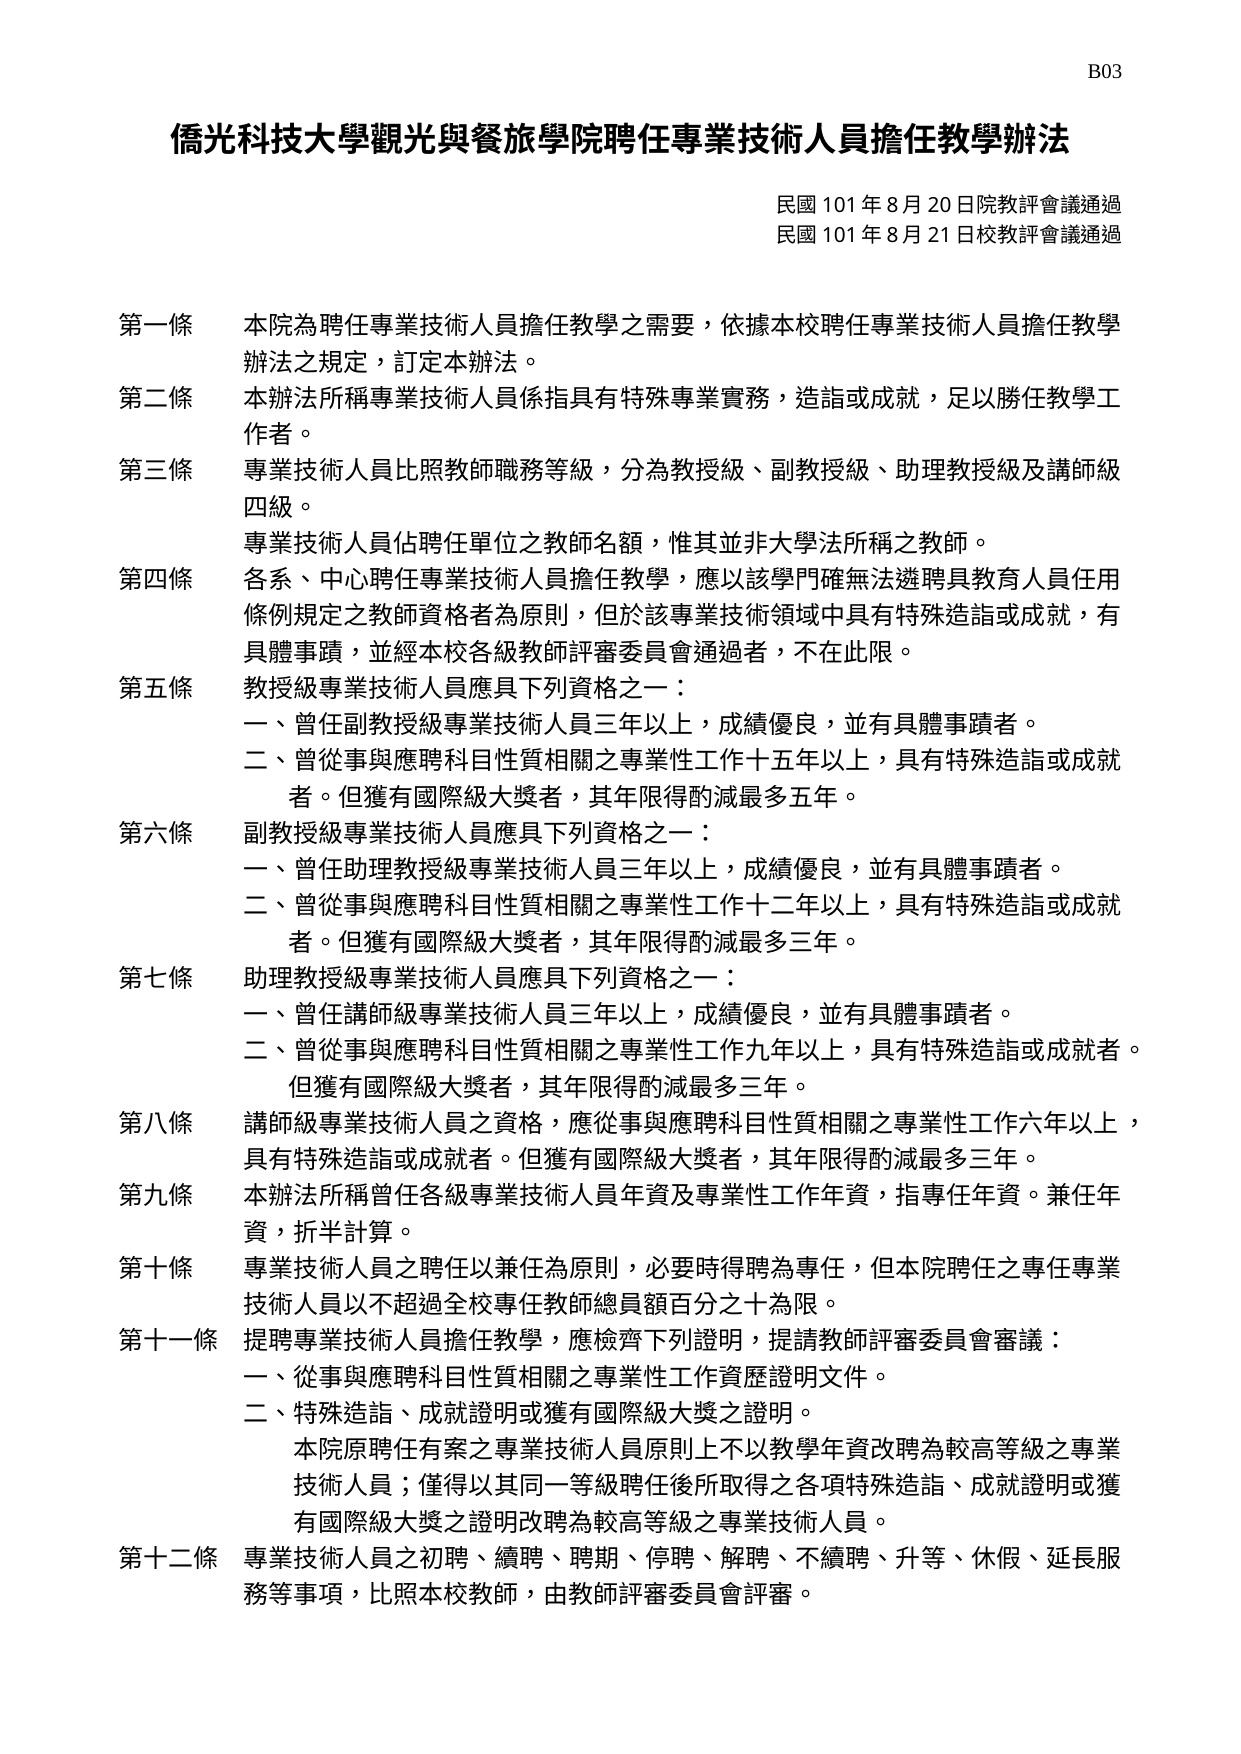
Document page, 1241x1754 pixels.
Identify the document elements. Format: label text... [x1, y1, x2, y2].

text 二、特殊造詣、成就證明或獲有國際級大獎之證明。 [243, 1393, 1122, 1429]
text 第二條 本辦法所稱專業技術人員係指具有特殊專業實務，造詣或成就，足以勝任教學工作者。 [118, 378, 1122, 451]
text 僑光科技大學觀光與餐旅學院聘任專業技術人員擔任教學辦法 [118, 118, 1122, 160]
text 第六條 副教授級專業技術人員應具下列資格之一： [118, 813, 1122, 849]
text 本院原聘任有案之專業技術人員原則上不以教學年資改聘為較高等級之專業技術人員；僅得以其同一等級聘任後所取得之各項特殊造詣、成就證明或獲有國際級大獎之證明改聘為較高等級之專業技術人員。 [293, 1429, 1122, 1538]
text 專業技術人員佔聘任單位之教師名額，惟其並非大學法所稱之教師。 [243, 523, 1122, 559]
text 第十二條 專業技術人員之初聘、續聘、聘期、停聘、解聘、不續聘、升等、休假、延長服務等事項，比照本校教師，由教師評審委員會評審。 [118, 1538, 1122, 1611]
text 一、曾任副教授級專業技術人員三年以上，成績優良，並有具體事蹟者。 [243, 704, 1122, 741]
text 第十條 專業技術人員之聘任以兼任為原則，必要時得聘為專任，但本院聘任之專任專業技術人員以不超過全校專任教師總員額百分之十為限。 [118, 1248, 1122, 1321]
text 二、曾從事與應聘科目性質相關之專業性工作十二年以上，具有特殊造詣或成就者。但獲有國際級大獎者，其年限得酌減最多三年。 [243, 886, 1122, 958]
text 民國101年8月20日院教評會議通過 [118, 188, 1122, 218]
text 第一條 本院為聘任專業技術人員擔任教學之需要，依據本校聘任專業技術人員擔任教學辦法之規定，訂定本辦法。 [118, 306, 1122, 378]
text 二、曾從事與應聘科目性質相關之專業性工作九年以上，具有特殊造詣或成就者。但獲有國際級大獎者，其年限得酌減最多三年。 [243, 1031, 1122, 1103]
text 第七條 助理教授級專業技術人員應具下列資格之一： [118, 958, 1122, 994]
text 一、從事與應聘科目性質相關之專業性工作資歷證明文件。 [243, 1357, 1122, 1393]
text 第十一條 提聘專業技術人員擔任教學，應檢齊下列證明，提請教師評審委員會審議： [118, 1321, 1122, 1357]
text 二、曾從事與應聘科目性質相關之專業性工作十五年以上，具有特殊造詣或成就者。但獲有國際級大獎者，其年限得酌減最多五年。 [243, 741, 1122, 813]
text 第三條 專業技術人員比照教師職務等級，分為教授級、副教授級、助理教授級及講師級四級。 [118, 451, 1122, 523]
text 民國101年8月21日校教評會議通過 [118, 218, 1122, 249]
text 一、曾任助理教授級專業技術人員三年以上，成績優良，並有具體事蹟者。 [243, 849, 1122, 886]
text 第八條 講師級專業技術人員之資格，應從事與應聘科目性質相關之專業性工作六年以上，具有特殊造詣或成就者。但獲有國際級大獎者，其年限得酌減最多三年。 [118, 1103, 1122, 1176]
text 第九條 本辦法所稱曾任各級專業技術人員年資及專業性工作年資，指專任年資。兼任年資，折半計算。 [118, 1176, 1122, 1248]
text 第四條 各系、中心聘任專業技術人員擔任教學，應以該學門確無法遴聘具教育人員任用條例規定之教師資格者為原則，但於該專業技術領域中具有特殊造詣或成就，有具體事蹟，並經本校各級教師評審委員會通過者，不在此限。 [118, 559, 1122, 668]
text 一、曾任講師級專業技術人員三年以上，成績優良，並有具體事蹟者。 [243, 994, 1122, 1031]
text 第五條 教授級專業技術人員應具下列資格之一： [118, 668, 1122, 704]
